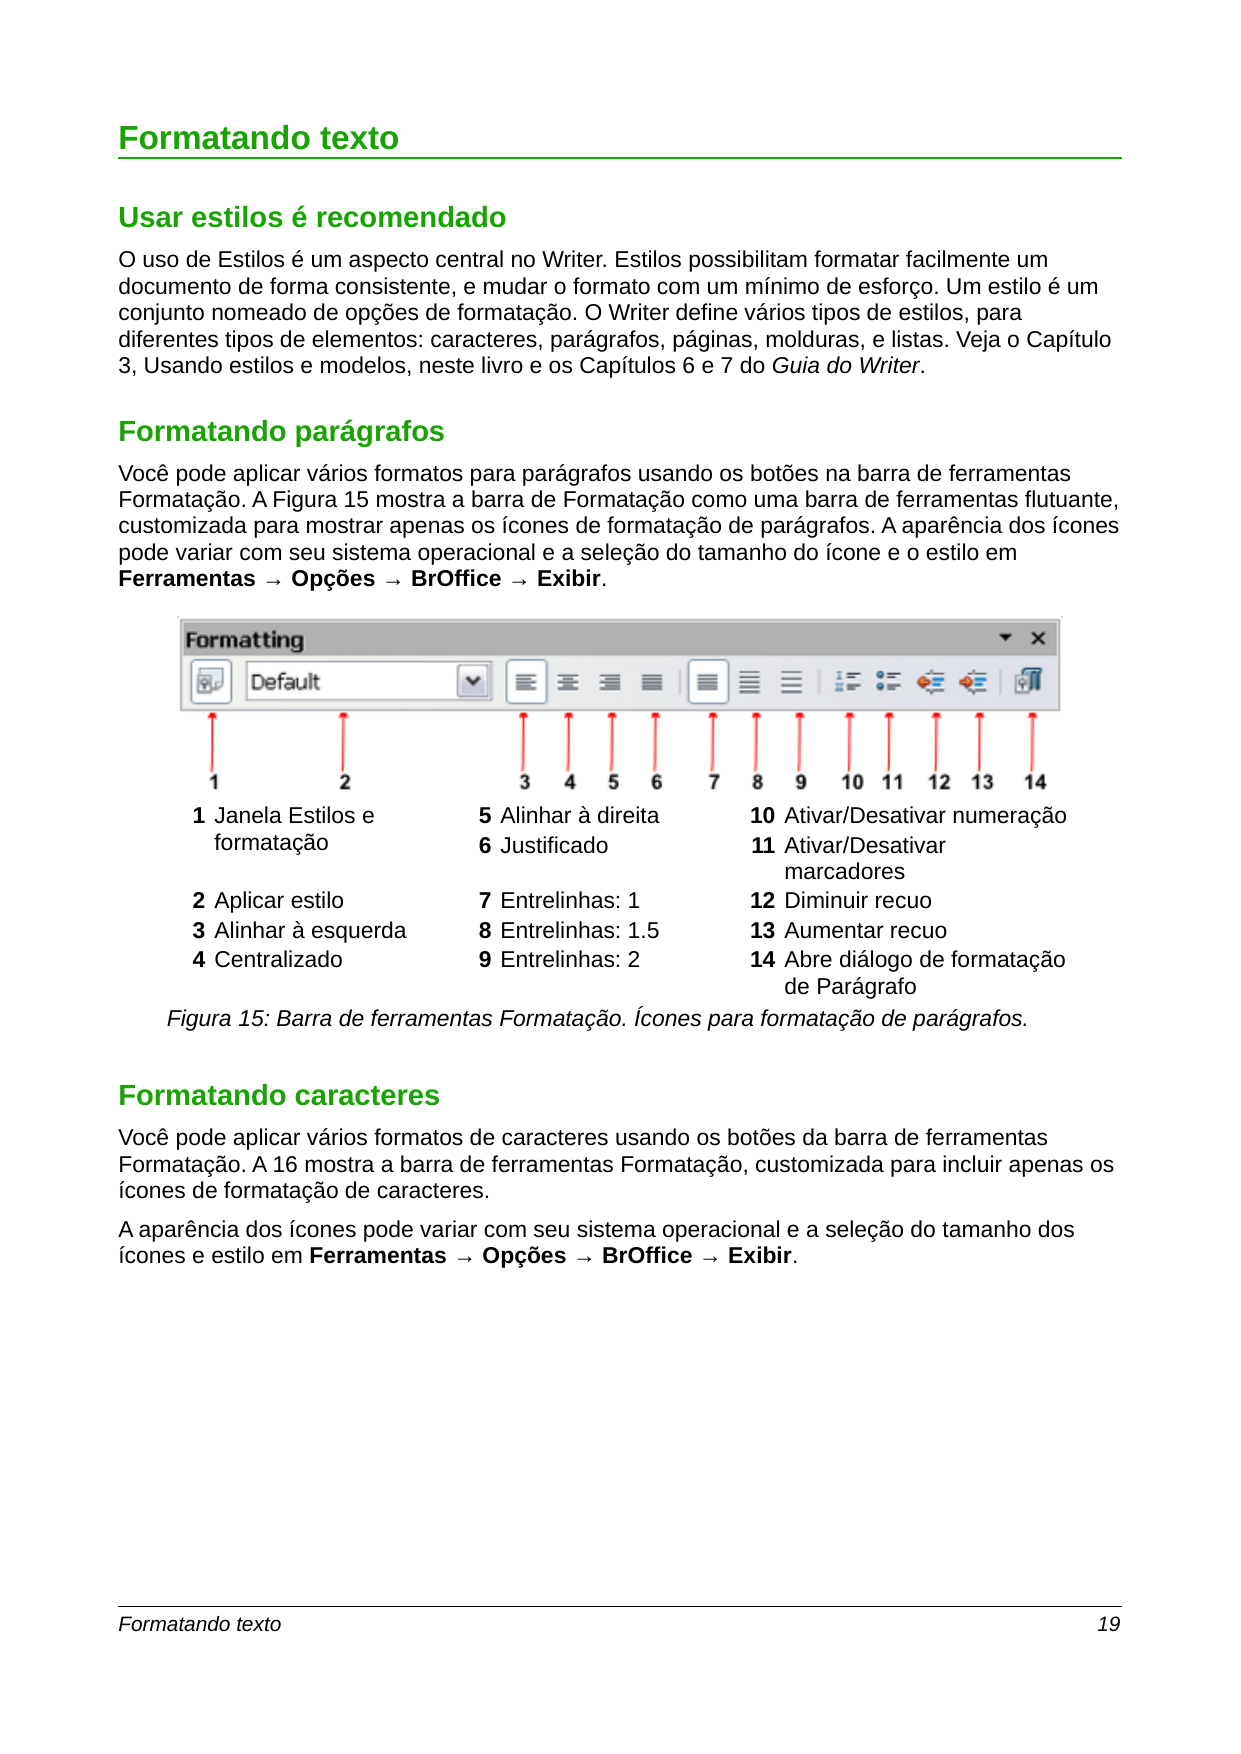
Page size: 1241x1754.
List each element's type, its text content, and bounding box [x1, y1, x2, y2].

table_cell 2 [170, 885, 208, 914]
table_cell 7 [456, 885, 494, 914]
text Você pode aplicar vários formatos de caracteres usando os botões da barra de ferramentas Formatação. A Figura 16 mostra a barra de ferramentas Formatação, customizada para incluir apenas os ícones de formatação de caracteres. [118, 1124, 1122, 1203]
table_cell Aumentar recuo [778, 914, 1071, 943]
text Figura 15: Barra de ferramentas Formatação. Ícones para formatação de parágrafos. [167, 1005, 1074, 1031]
table_cell Justificado [494, 829, 723, 884]
subtitle Formatando parágrafos [118, 414, 1122, 447]
table_cell Abre diálogo de formatação de Parágrafo [778, 943, 1071, 999]
table_cell Diminuir recuo [778, 885, 1071, 914]
table_cell 13 [723, 914, 778, 943]
text A aparência dos ícones pode variar com seu sistema operacional e a seleção do tamanho dos ícones e estilo em Ferramentas → Opções → BrOffice → Exibir. [118, 1216, 1122, 1269]
table_cell 14 [723, 943, 778, 999]
table_cell 9 [456, 943, 494, 999]
table_cell 6 [456, 829, 494, 884]
subtitle Formatando caracteres [118, 1078, 1122, 1112]
table_cell Entrelinhas: 2 [494, 943, 723, 999]
table_header 10 [723, 799, 778, 829]
table_cell 12 [723, 885, 778, 914]
table_cell 8 [456, 914, 494, 943]
table_cell Alinhar à esquerda [208, 914, 456, 943]
subtitle Usar estilos é recomendado [118, 201, 1122, 234]
table_cell Aplicar estilo [208, 885, 456, 914]
table_cell 11 [723, 829, 778, 884]
table_cell 4 [170, 943, 208, 999]
table_header Ativar/Desativar numeração [778, 799, 1071, 829]
table_header 1 [170, 799, 208, 829]
table_header Janela Estilos e formatação [208, 799, 456, 884]
table_cell Centralizado [208, 943, 456, 999]
table_header Alinhar à direita [494, 799, 723, 829]
subtitle Formatando texto [118, 118, 1122, 157]
table_header 5 [456, 799, 494, 829]
table_cell Entrelinhas: 1.5 [494, 914, 723, 943]
text O uso de Estilos é um aspecto central no Writer. Estilos possibilitam formatar facilmente um documento de forma consistente, e mudar o formato com um mínimo de esforço. Um estilo é um conjunto nomeado de opções de formatação. O Writer define vários tipos de estilos, para diferentes tipos de elementos: caracteres, parágrafos, páginas, molduras, e listas. Veja o Capítulo 3, Usando estilos e modelos, neste livro e os Capítulos 6 e 7 do Guia do Writer. [118, 246, 1122, 378]
table_cell Ativar/Desativar marcadores [778, 829, 1071, 884]
picture [177, 616, 1064, 793]
table_cell Entrelinhas: 1 [494, 885, 723, 914]
table_cell 3 [170, 914, 208, 943]
table_cell [170, 829, 208, 884]
text Você pode aplicar vários formatos para parágrafos usando os botões na barra de ferramentas Formatação. A Figura 15 mostra a barra de Formatação como uma barra de ferramentas flutuante, customizada para mostrar apenas os ícones de formatação de parágrafos. A aparência dos ícones pode variar com seu sistema operacional e a seleção do tamanho do ícone e o estilo em Ferramentas → Opções → BrOffice → Exibir. [118, 460, 1122, 591]
